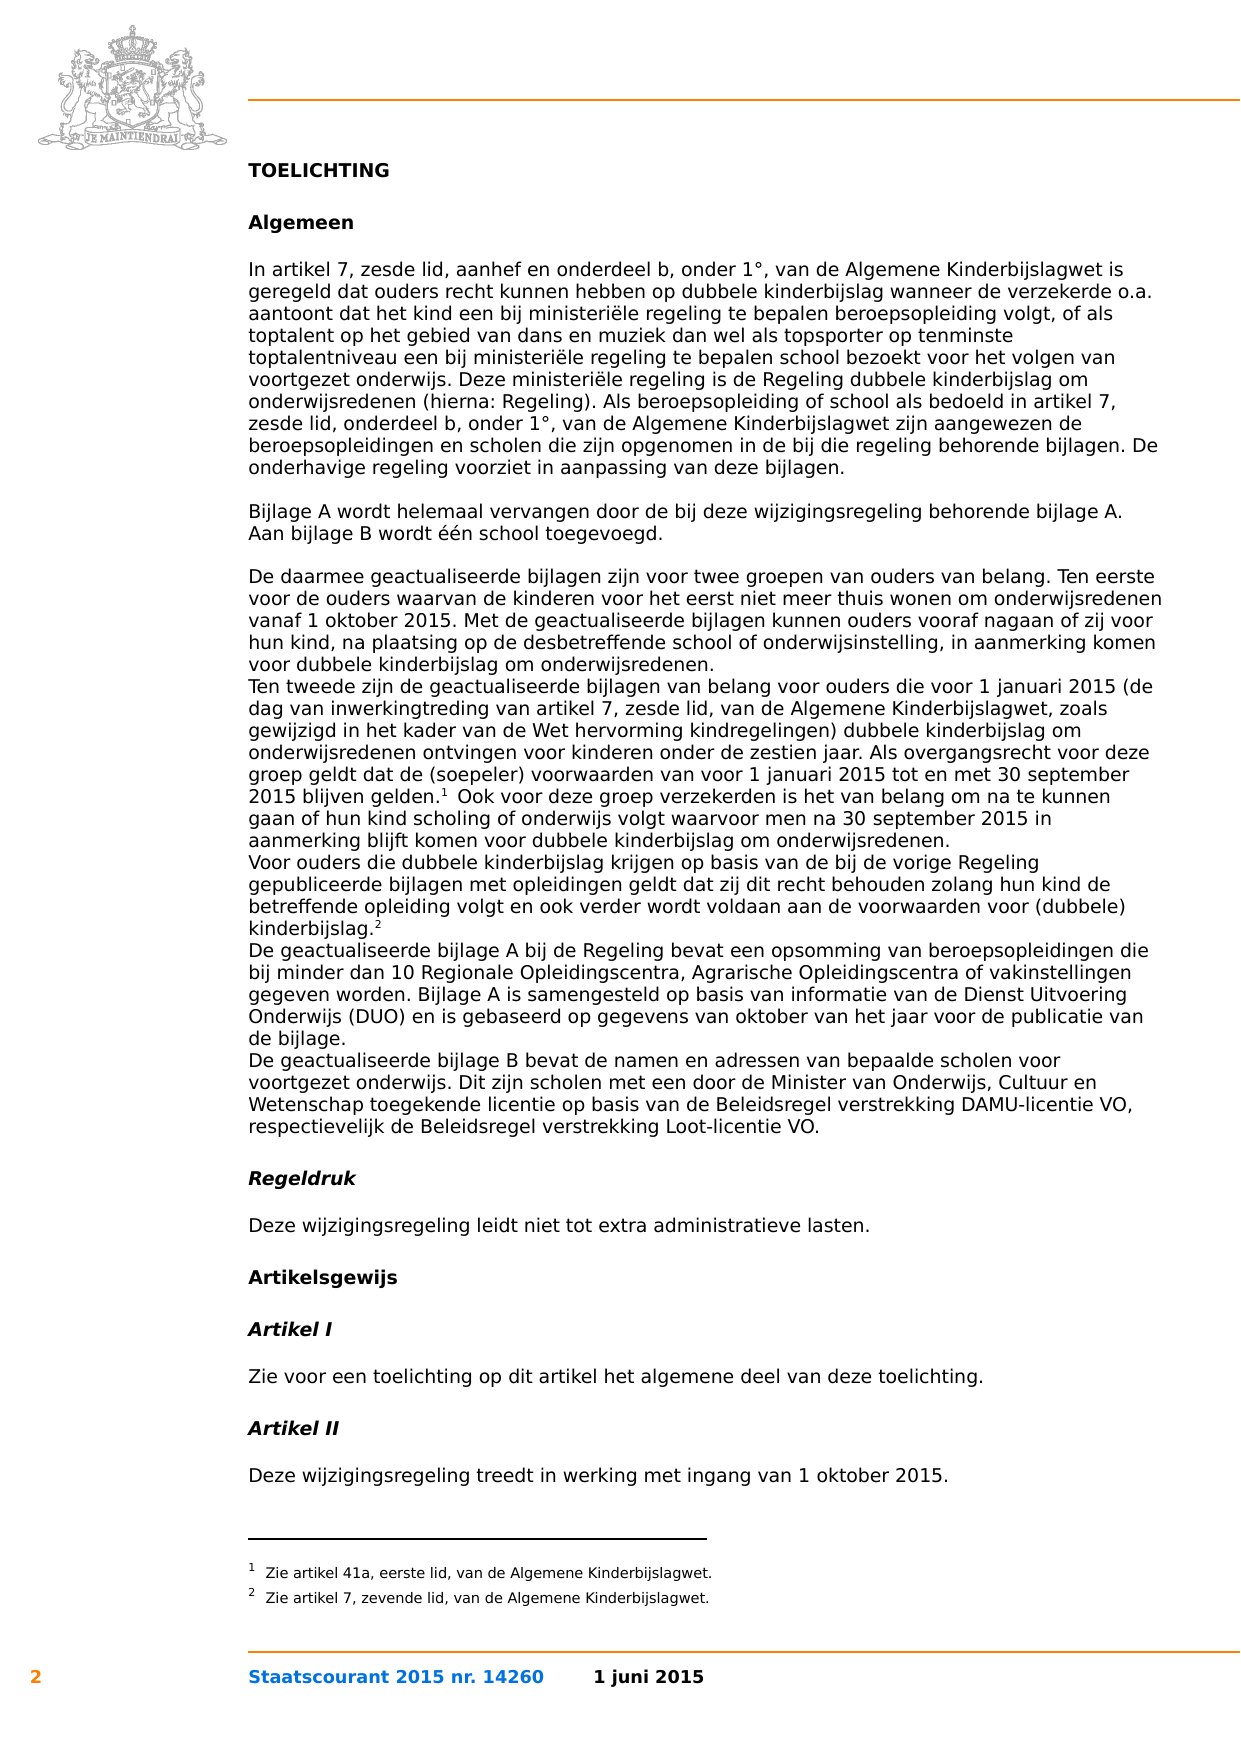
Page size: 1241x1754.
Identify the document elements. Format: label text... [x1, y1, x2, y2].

subtitle Artikel II [248, 1418, 1163, 1440]
picture [38, 25, 227, 150]
text In artikel 7, zesde lid, aanhef en onderdeel b, onder 1°, van de Algemene Kinderbijslagwet is geregeld dat ouders recht kunnen hebben op dubbele kinderbijslag wanneer de verzekerde o.a. aantoont dat het kind een bij ministeriële regeling te bepalen beroepsopleiding volgt, of als toptalent op het gebied van dans en muziek dan wel als topsporter op tenminste toptalentniveau een bij ministeriële regeling te bepalen school bezoekt voor het volgen van voortgezet onderwijs. Deze ministeriële regeling is de Regeling dubbele kinderbijslag om onderwijsredenen (hierna: Regeling). Als beroepsopleiding of school als bedoeld in artikel 7, zesde lid, onderdeel b, onder 1°, van de Algemene Kinderbijslagwet zijn aangewezen de beroepsopleidingen en scholen die zijn opgenomen in de bij die regeling behorende bijlagen. De onderhavige regeling voorziet in aanpassing van deze bijlagen. [248, 259, 1163, 479]
subtitle Artikel I [248, 1319, 1163, 1341]
text Deze wijzigingsregeling treedt in werking met ingang van 1 oktober 2015. [248, 1465, 1163, 1487]
text Deze wijzigingsregeling leidt niet tot extra administratieve lasten. [248, 1215, 1163, 1237]
subtitle Artikelsgewijs [248, 1267, 1163, 1289]
text Voor ouders die dubbele kinderbijslag krijgen op basis van de bij de vorige Regeling gepubliceerde bijlagen met opleidingen geldt dat zij dit recht behouden zolang hun kind de betreffende opleiding volgt en ook verder wordt voldaan aan de voorwaarden voor (dubbele) kinderbijslag. [248, 852, 1163, 940]
subtitle Algemeen [248, 212, 1163, 234]
text Zie voor een toelichting op dit artikel het algemene deel van deze toelichting. [248, 1366, 1163, 1388]
text Zie artikel 41a, eerste lid, van de Algemene Kinderbijslagwet. [248, 1561, 1163, 1583]
text Ten tweede zijn de geactualiseerde bijlagen van belang voor ouders die voor 1 januari 2015 (de dag van inwerkingtreding van artikel 7, zesde lid, van de Algemene Kinderbijslagwet, zoals gewijzigd in het kader van de Wet hervorming kindregelingen) dubbele kinderbijslag om onderwijsredenen ontvingen voor kinderen onder de zestien jaar. Als overgangsrecht voor deze groep geldt dat de (soepeler) voorwaarden van voor 1 januari 2015 tot en met 30 september 2015 blijven gelden. Ook voor deze groep verzekerden is het van belang om na te kunnen gaan of hun kind scholing of onderwijs volgt waarvoor men na 30 september 2015 in aanmerking blijft komen voor dubbele kinderbijslag om onderwijsredenen. [248, 676, 1163, 852]
text Zie artikel 7, zevende lid, van de Algemene Kinderbijslagwet. [248, 1586, 1163, 1608]
text De daarmee geactualiseerde bijlagen zijn voor twee groepen van ouders van belang. Ten eerste voor de ouders waarvan de kinderen voor het eerst niet meer thuis wonen om onderwijsredenen vanaf 1 oktober 2015. Met de geactualiseerde bijlagen kunnen ouders vooraf nagaan of zij voor hun kind, na plaatsing op de desbetreffende school of onderwijsinstelling, in aanmerking komen voor dubbele kinderbijslag om onderwijsredenen. [248, 566, 1163, 676]
text De geactualiseerde bijlage A bij de Regeling bevat een opsomming van beroepsopleidingen die bij minder dan 10 Regionale Opleidingscentra, Agrarische Opleidingscentra of vakinstellingen gegeven worden. Bijlage A is samengesteld op basis van informatie van de Dienst Uitvoering Onderwijs (DUO) en is gebaseerd op gegevens van oktober van het jaar voor de publicatie van de bijlage. [248, 940, 1163, 1050]
subtitle Regeldruk [248, 1168, 1163, 1190]
subtitle TOELICHTING [248, 160, 1163, 182]
text De geactualiseerde bijlage B bevat de namen en adressen van bepaalde scholen voor voortgezet onderwijs. Dit zijn scholen met een door de Minister van Onderwijs, Cultuur en Wetenschap toegekende licentie op basis van de Beleidsregel verstrekking DAMU-licentie VO, respectievelijk de Beleidsregel verstrekking Loot-licentie VO. [248, 1050, 1163, 1138]
text Bijlage A wordt helemaal vervangen door de bij deze wijzigingsregeling behorende bijlage A. Aan bijlage B wordt één school toegevoegd. [248, 501, 1163, 544]
